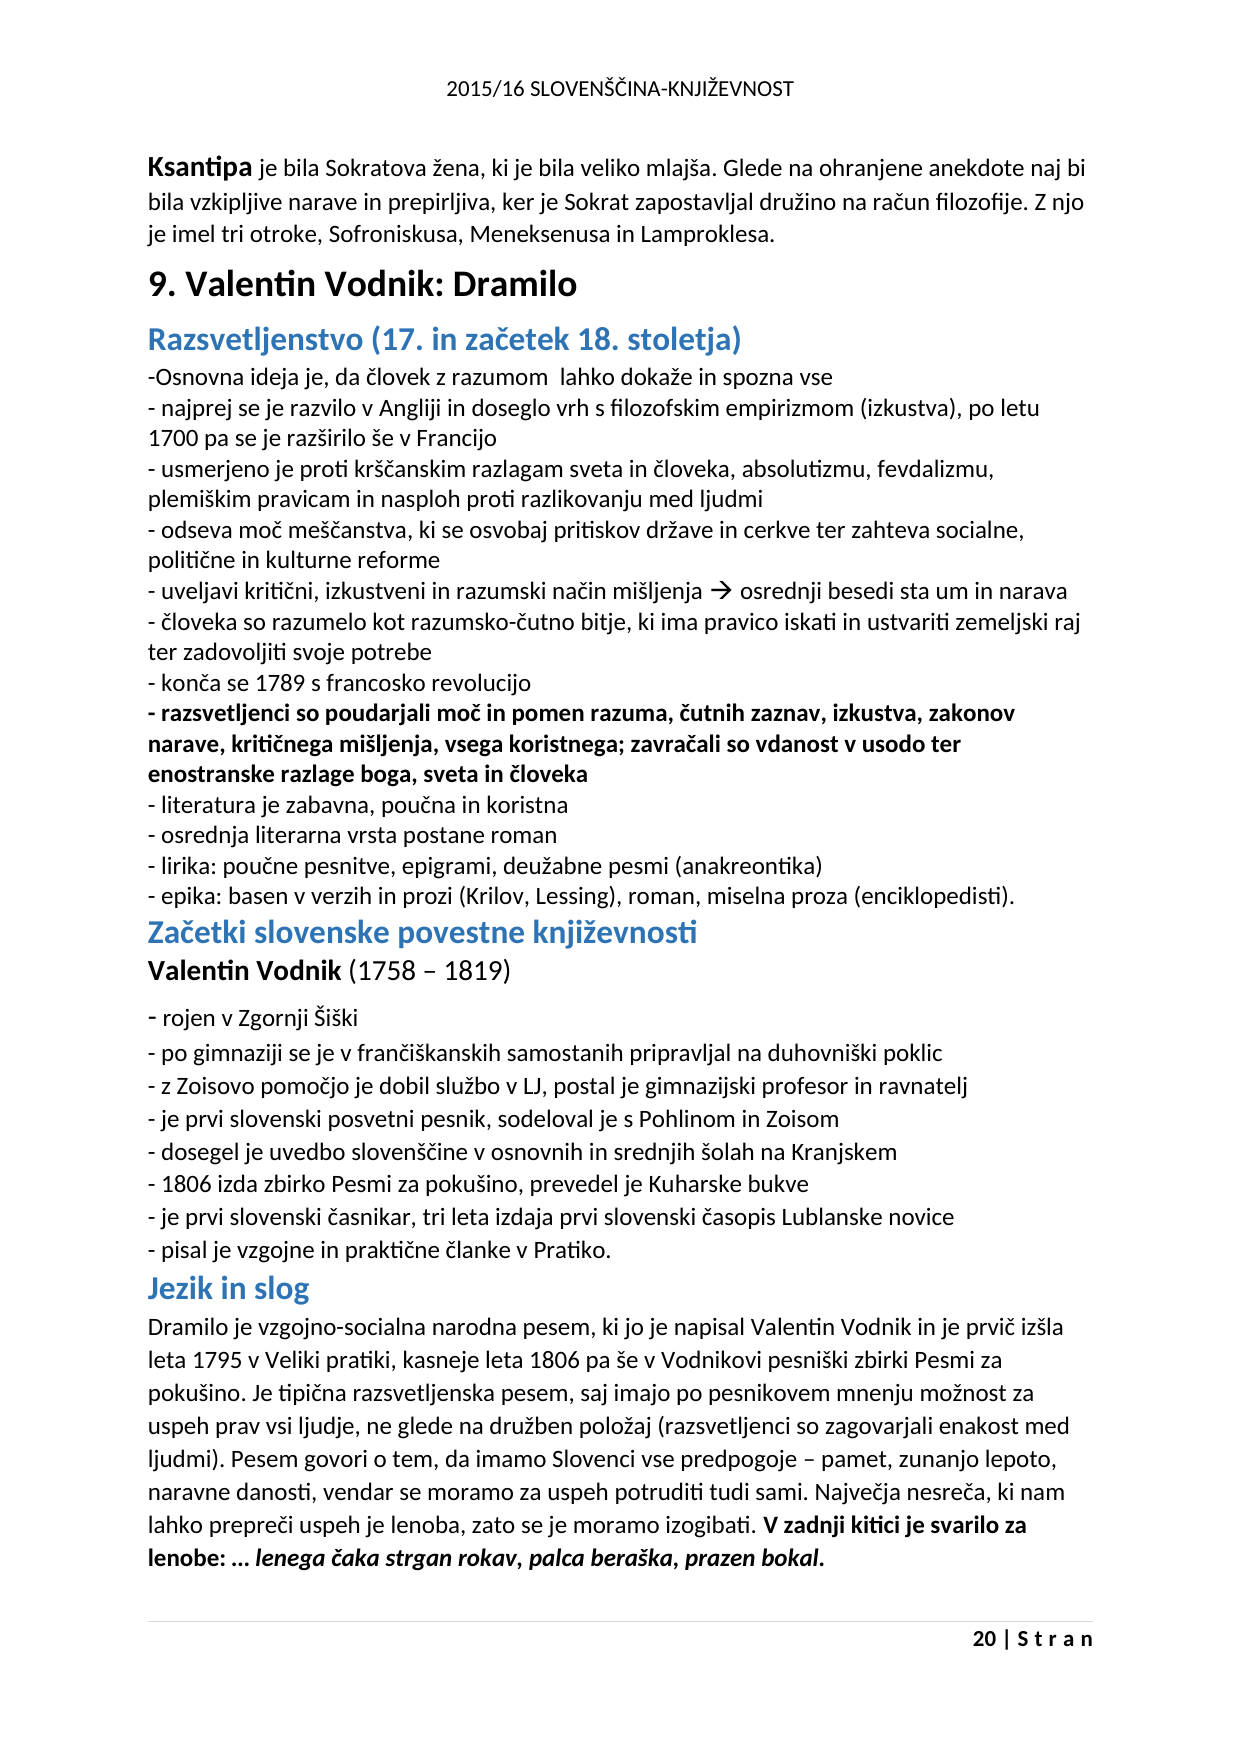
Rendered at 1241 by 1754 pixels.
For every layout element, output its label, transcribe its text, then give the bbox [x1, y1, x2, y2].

text - po gimnaziji se je v frančiškanskih samostanih pripravljal na duhovniški poklic [148, 1037, 1093, 1067]
text - lirika: poučne pesnitve, epigrami, deužabne pesmi (anakreontika) [148, 850, 1093, 880]
text - odseva moč meščanstva, ki se osvobaj pritiskov države in cerkve ter zahteva socialne, politične in kulturne reforme [148, 514, 1093, 575]
text - osrednja literarna vrsta postane roman [148, 819, 1093, 850]
text - 1806 izda zbirko Pesmi za pokušino, prevedel je Kuharske bukve [148, 1168, 1093, 1199]
text Razsvetljenstvo (17. in začetek 18. stoletja) [148, 318, 1093, 358]
text - dosegel je uvedbo slovenščine v osnovnih in srednjih šolah na Kranjskem [148, 1136, 1093, 1166]
text -Osnovna ideja je, da človek z razumom lahko dokaže in spozna vse [148, 362, 1093, 392]
text Začetki slovenske povestne književnosti [148, 911, 1093, 952]
text - z Zoisovo pomočjo je dobil službo v LJ, postal je gimnazijski profesor in ravnatelj [148, 1070, 1093, 1100]
text Ksantipa je bila Sokratova žena, ki je bila veliko mlajša. Glede na ohranjene anekdote naj bi bila vzkipljive narave in prepirljiva, ker je Sokrat zapostavljal družino na račun filozofije. Z njo je imel tri otroke, Sofroniskusa, Meneksenusa in Lamproklesa. [148, 148, 1093, 249]
text - rojen v Zgornji Šiški [148, 998, 1093, 1034]
text Valentin Vodnik (1758 – 1819) [148, 952, 1093, 987]
text - je prvi slovenski časnikar, tri leta izdaja prvi slovenski časopis Lublanske novice - pisal je vzgojne in praktične članke v Pratiko. [148, 1201, 1093, 1265]
text Jezik in slog [148, 1267, 1093, 1308]
text - konča se 1789 s francosko revolucijo [148, 667, 1093, 697]
text - najprej se je razvilo v Angliji in doseglo vrh s filozofskim empirizmom (izkustva), po letu 1700 pa se je razširilo še v Francijo - usmerjeno je proti krščanskim razlagam sveta in človeka, absolutizmu, fevdalizmu, plemiškim pravicam in nasploh proti razlikovanju med ljudmi [148, 392, 1093, 514]
text - uveljavi kritični, izkustveni in razumski način mišljenja  osrednji besedi sta um in narava [148, 575, 1093, 606]
text - epika: basen v verzih in prozi (Krilov, Lessing), roman, miselna proza (enciklopedisti). [148, 880, 1093, 911]
text - razsvetljenci so poudarjali moč in pomen razuma, čutnih zaznav, izkustva, zakonov narave, kritičnega mišljenja, vsega koristnega; zavračali so vdanost v usodo ter enostranske razlage boga, sveta in človeka [148, 697, 1093, 789]
text 9. Valentin Vodnik: Dramilo [148, 260, 1093, 306]
text - je prvi slovenski posvetni pesnik, sodeloval je s Pohlinom in Zoisom [148, 1103, 1093, 1133]
text Dramilo je vzgojno-socialna narodna pesem, ki jo je napisal Valentin Vodnik in je prvič izšla leta 1795 v Veliki pratiki, kasneje leta 1806 pa še v Vodnikovi pesniški zbirki Pesmi za pokušino. Je tipična razsvetljenska pesem, saj imajo po pesnikovem mnenju možnost za uspeh prav vsi ljudje, ne glede na družben položaj (razsvetljenci so zagovarjali enakost med ljudmi). Pesem govori o tem, da imamo Slovenci vse predpogoje – pamet, zunanjo lepoto, naravne danosti, vendar se moramo za uspeh potruditi tudi sami. Največja nesreča, ki nam lahko prepreči uspeh je lenoba, zato se je moramo izogibati. V zadnji kitici je svarilo za lenobe: … lenega čaka strgan rokav, palca beraška, prazen bokal. [148, 1311, 1093, 1572]
text - človeka so razumelo kot razumsko-čutno bitje, ki ima pravico iskati in ustvariti zemeljski raj ter zadovoljiti svoje potrebe [148, 606, 1093, 667]
text - literatura je zabavna, poučna in koristna [148, 789, 1093, 819]
